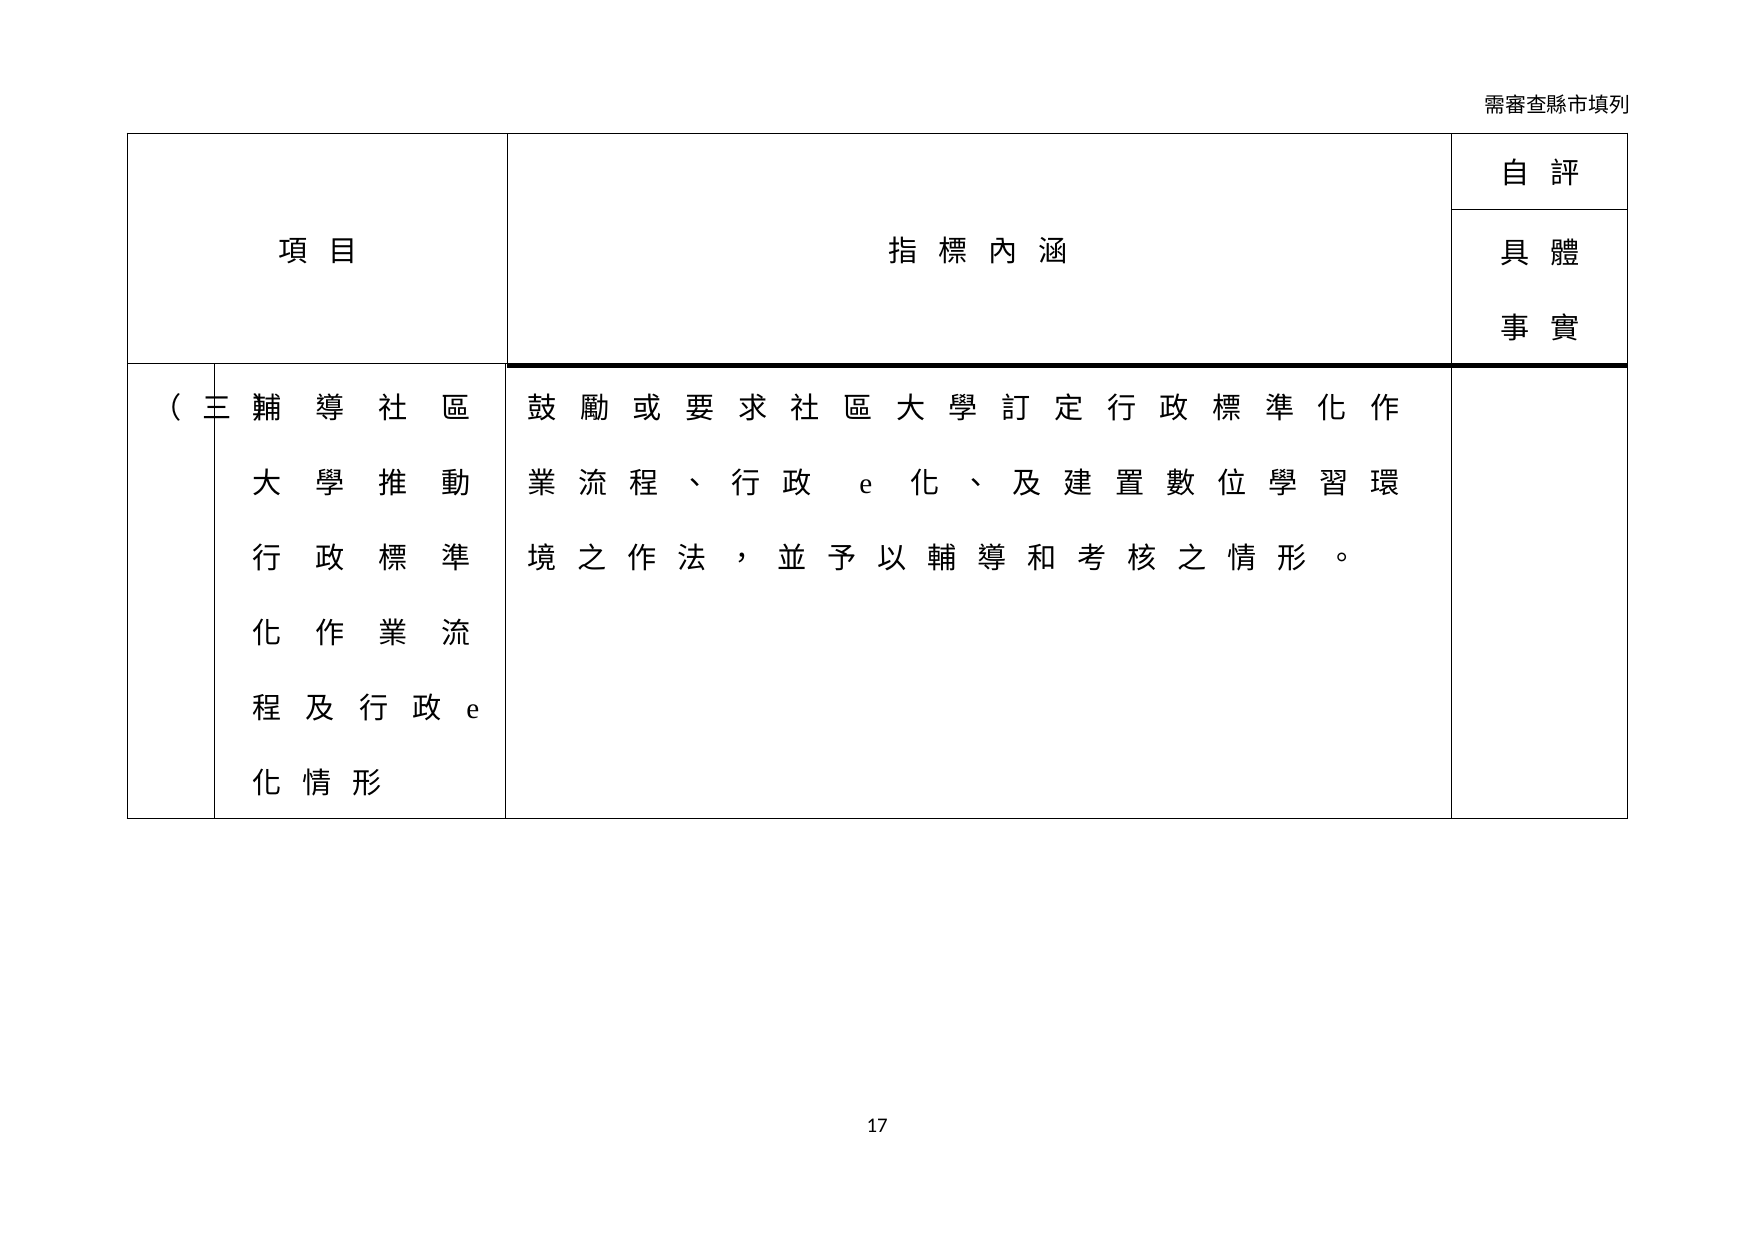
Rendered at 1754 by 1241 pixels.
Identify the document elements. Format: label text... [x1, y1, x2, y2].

table_header 指標內涵 [508, 134, 1451, 363]
table_header 自評 [1452, 134, 1627, 209]
table_cell 具體事實 [1452, 210, 1627, 363]
table_cell 鼓勵或要求社區大學訂定行政標準化作業流程、行政e化、及建置數位學習環境之作法，並予以輔導和考核之情形。 [506, 364, 1451, 818]
table_cell [128, 364, 214, 818]
table_header 項目 [128, 134, 507, 363]
table_cell 輔導社區大學推動行政標準化作業流程及行政e化情形 [215, 364, 505, 818]
table_cell [1452, 368, 1627, 818]
